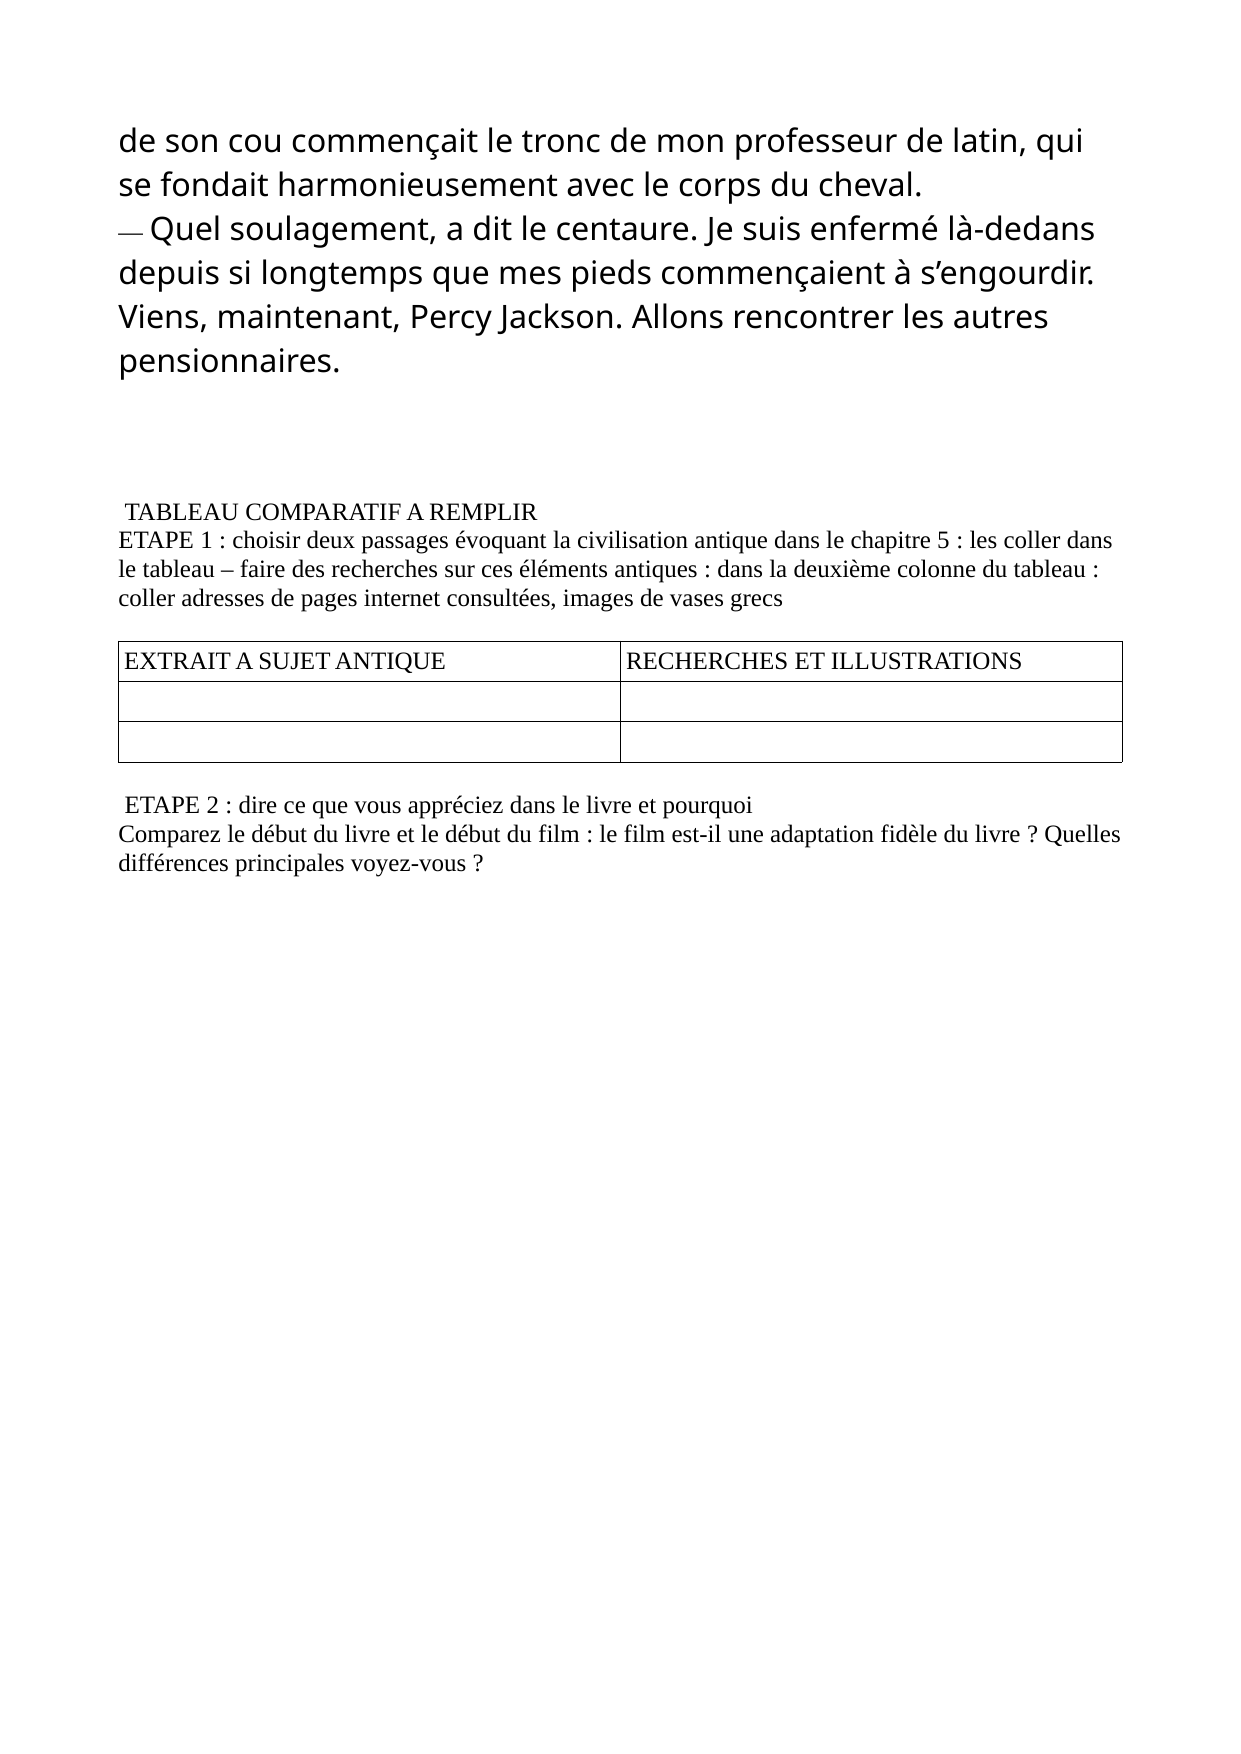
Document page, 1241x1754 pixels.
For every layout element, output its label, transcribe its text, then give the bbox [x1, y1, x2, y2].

text Comparez le début du livre et le début du film : le film est-il une adaptation fidèle du livre ? Quelles différences principales voyez-vous ? [118, 819, 1122, 877]
text ETAPE 1 : choisir deux passages évoquant la civilisation antique dans le chapitre 5 : les coller dans le tableau – faire des recherches sur ces éléments antiques : dans la deuxième colonne du tableau : coller adresses de pages internet consultées, images de vases grecs [118, 526, 1122, 612]
table_cell [621, 682, 1122, 721]
table_cell [119, 722, 620, 762]
text — Quel soulagement, a dit le centaure. Je suis enfermé là-dedans depuis si longtemps que mes pieds commençaient à s’engourdir. Viens, maintenant, Percy Jackson. Allons rencontrer les autres pensionnaires. [118, 206, 1122, 382]
text TABLEAU COMPARATIF A REMPLIR [118, 497, 1122, 526]
table_cell [119, 682, 620, 721]
table_header RECHERCHES ET ILLUSTRATIONS [621, 642, 1122, 681]
text de son cou commençait le tronc de mon professeur de latin, qui se fondait harmonieusement avec le corps du cheval. [118, 118, 1122, 206]
text ETAPE 2 : dire ce que vous appréciez dans le livre et pourquoi [118, 790, 1122, 819]
table_header EXTRAIT A SUJET ANTIQUE [119, 642, 620, 681]
table_cell [621, 722, 1122, 762]
